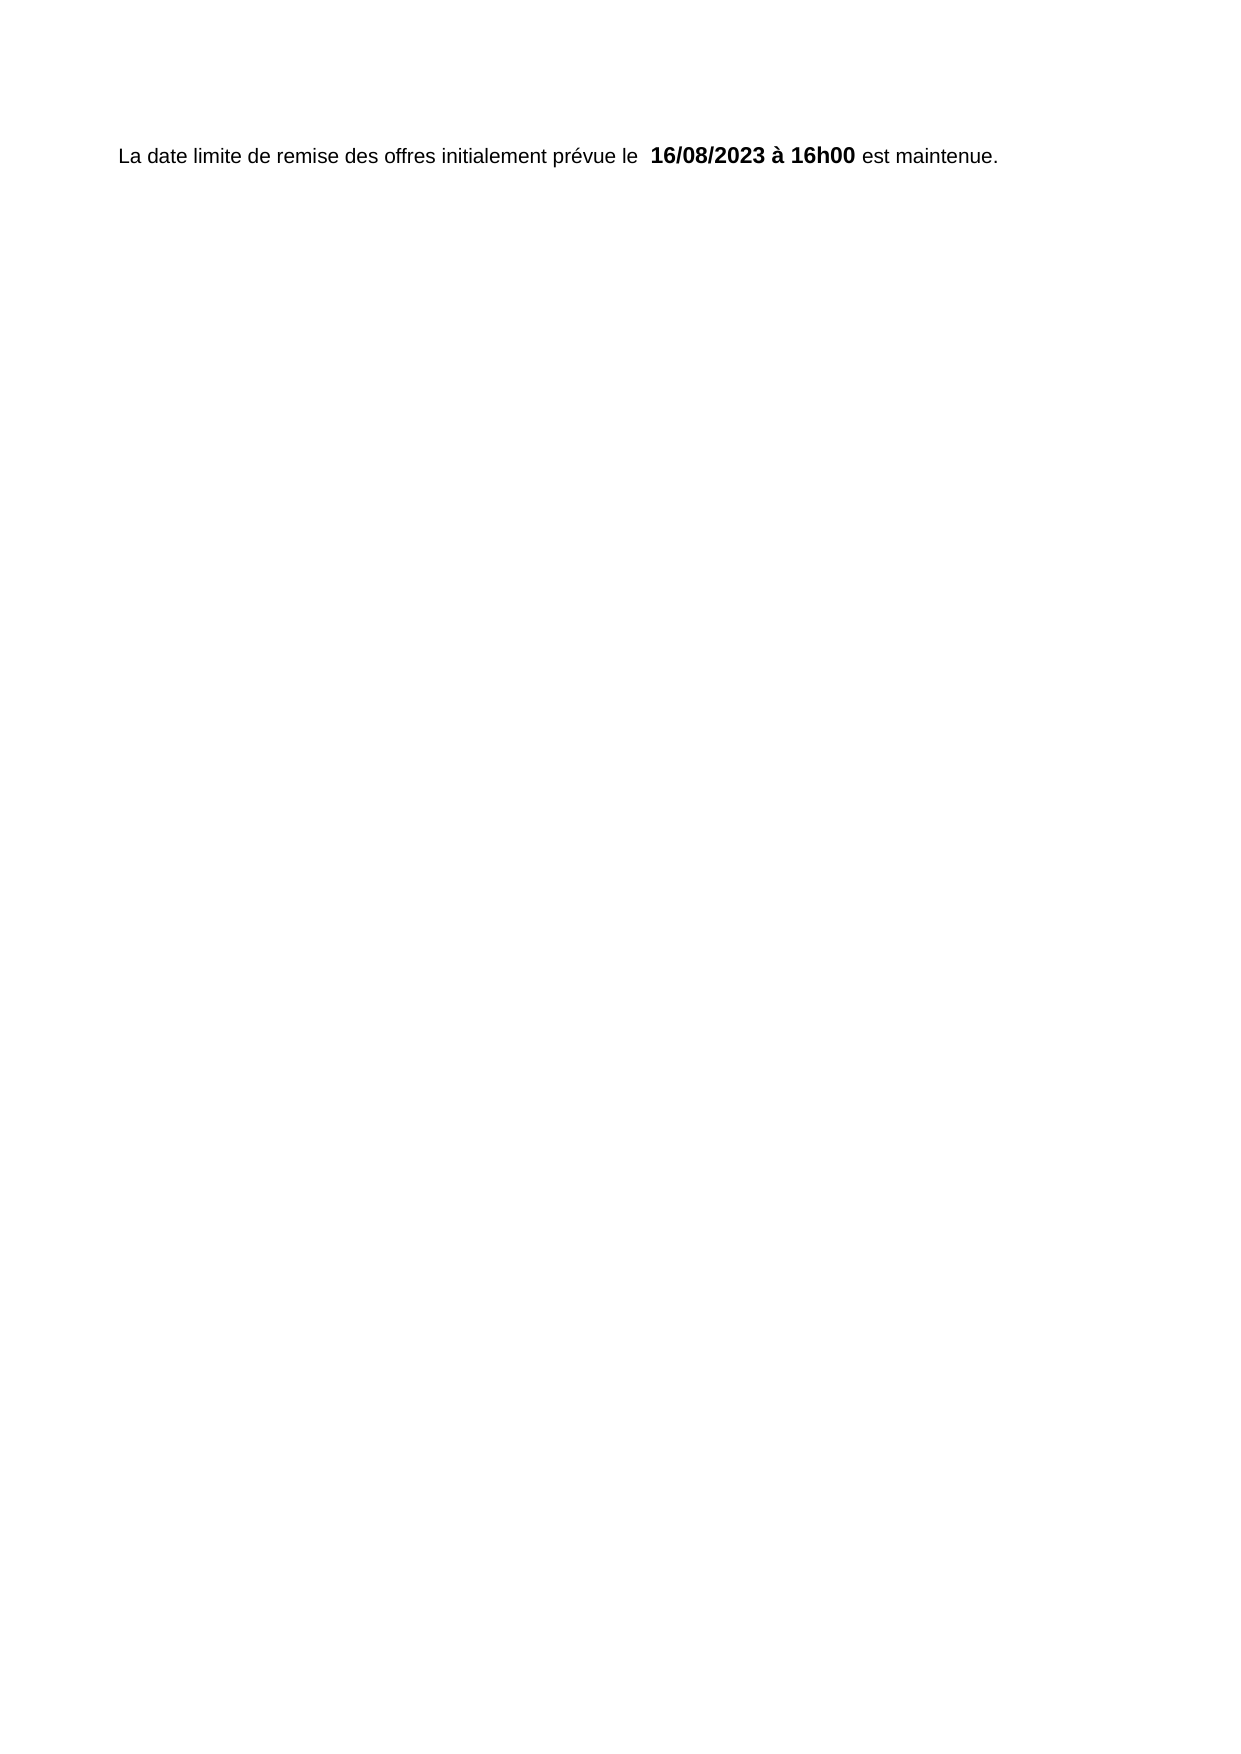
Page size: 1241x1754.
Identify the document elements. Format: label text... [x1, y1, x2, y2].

text La date limite de remise des offres initialement prévue le 16/08/2023 à 16h00 est maintenue. [118, 118, 1122, 168]
